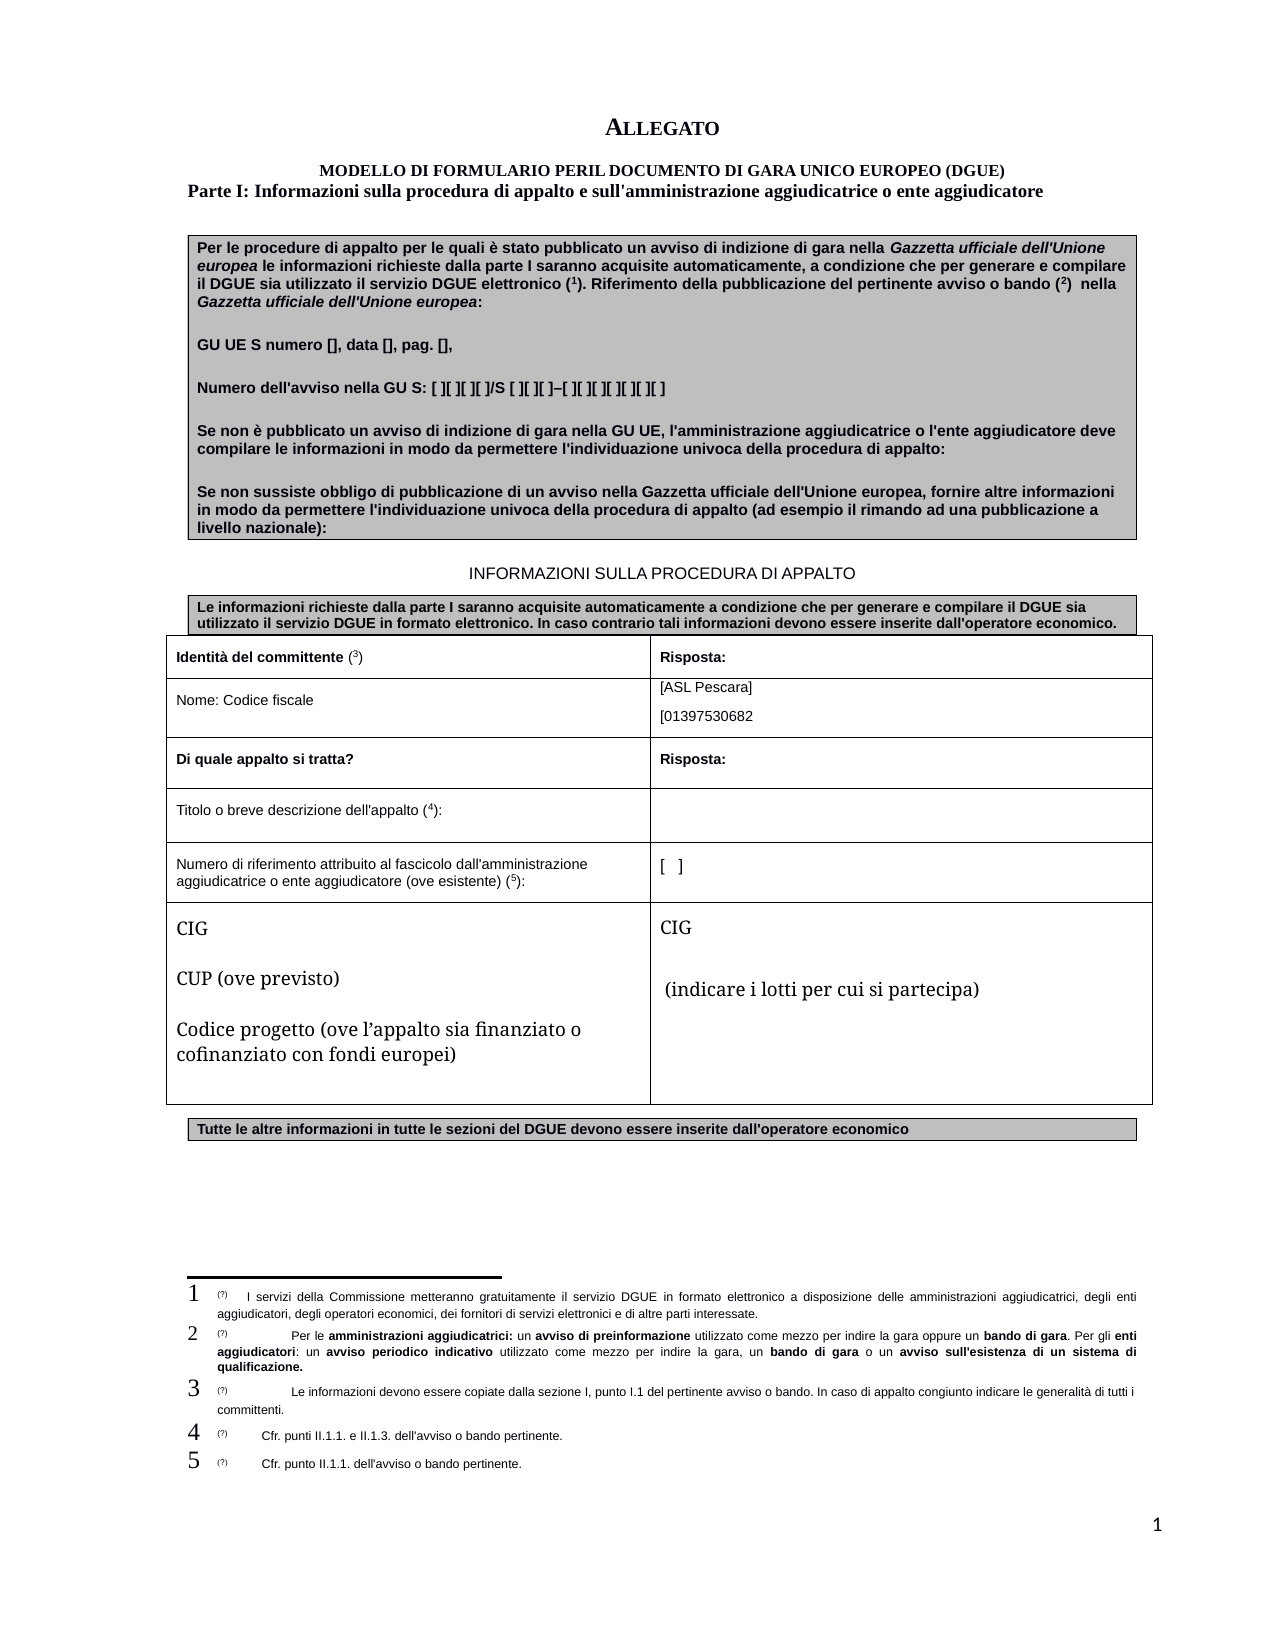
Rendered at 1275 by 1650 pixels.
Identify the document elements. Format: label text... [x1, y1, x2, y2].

text (?) Per le amministrazioni aggiudicatrici: un avviso di preinformazione utilizzato come mezzo per indire la gara oppure un bando di gara. Per gli enti aggiudicatori: un avviso periodico indicativo utilizzato come mezzo per indire la gara, un bando di gara o un avviso sull'esistenza di un sistema di qualificazione. [187, 1321, 1137, 1373]
table_cell CIG (indicare i lotti per cui si partecipa) [651, 903, 1152, 1104]
text (?) I servizi della Commissione metteranno gratuitamente il servizio DGUE in formato elettronico a disposizione delle amministrazioni aggiudicatrici, degli enti aggiudicatori, degli operatori economici, dei fornitori di servizi elettronici e di altre parti interessate. [187, 1278, 1137, 1321]
table_cell [ ] [651, 843, 1152, 902]
table_header Risposta: [651, 636, 1152, 678]
text Numero dell'avviso nella GU S: [ ][ ][ ][ ]/S [ ][ ][ ]–[ ][ ][ ][ ][ ][ ][ ] [189, 375, 1136, 396]
table_cell Risposta: [651, 738, 1152, 788]
text GU UE S numero [], data [], pag. [], [189, 332, 1136, 353]
table_cell Di quale appalto si tratta? [167, 738, 650, 788]
table_cell [ASL Pescara] [01397530682 [651, 679, 1152, 737]
table_cell [651, 789, 1152, 842]
table_cell Nome: Codice fiscale [167, 679, 650, 737]
text Se non sussiste obbligo di pubblicazione di un avviso nella Gazzetta ufficiale dell'Unione europea, fornire altre informazioni in modo da permettere l'individuazione univoca della procedura di appalto (ad esempio il rimando ad una pubblicazione a livello nazionale): [189, 479, 1136, 539]
table_cell CIG CUP (ove previsto) Codice progetto (ove l’appalto sia finanziato o cofinanziato con fondi europei) [167, 903, 650, 1104]
text Se non è pubblicato un avviso di indizione di gara nella GU UE, l'amministrazione aggiudicatrice o l'ente aggiudicatore deve compilare le informazioni in modo da permettere l'individuazione univoca della procedura di appalto: [189, 418, 1136, 457]
text Tutte le altre informazioni in tutte le sezioni del DGUE devono essere inserite dall'operatore economico [189, 1119, 1136, 1140]
text Per le procedure di appalto per le quali è stato pubblicato un avviso di indizione di gara nella Gazzetta ufficiale dell'Unione europea le informazioni richieste dalla parte I saranno acquisite automaticamente, a condizione che per generare e compilare il DGUE sia utilizzato il servizio DGUE elettronico (). Riferimento della pubblicazione del pertinente avviso o bando () nella Gazzetta ufficiale dell'Unione europea: [189, 236, 1136, 310]
subtitle Allegato [187, 112, 1137, 141]
table_header Identità del committente () [167, 636, 650, 678]
table_cell Titolo o breve descrizione dell'appalto (): [167, 789, 650, 842]
title Parte I: Informazioni sulla procedura di appalto e sull'amministrazione aggiudicatrice o ente aggiudicatore [187, 179, 1137, 201]
table_cell Numero di riferimento attribuito al fascicolo dall'amministrazione aggiudicatrice o ente aggiudicatore (ove esistente) (): [167, 843, 650, 902]
title Informazioni sulla procedura di appalto [187, 564, 1137, 583]
text Le informazioni richieste dalla parte I saranno acquisite automaticamente a condizione che per generare e compilare il DGUE sia utilizzato il servizio DGUE in formato elettronico. In caso contrario tali informazioni devono essere inserite dall'operatore economico. [189, 596, 1136, 634]
text Modello di formulario peril documento di gara unico europeo (DGUE) [187, 160, 1137, 179]
